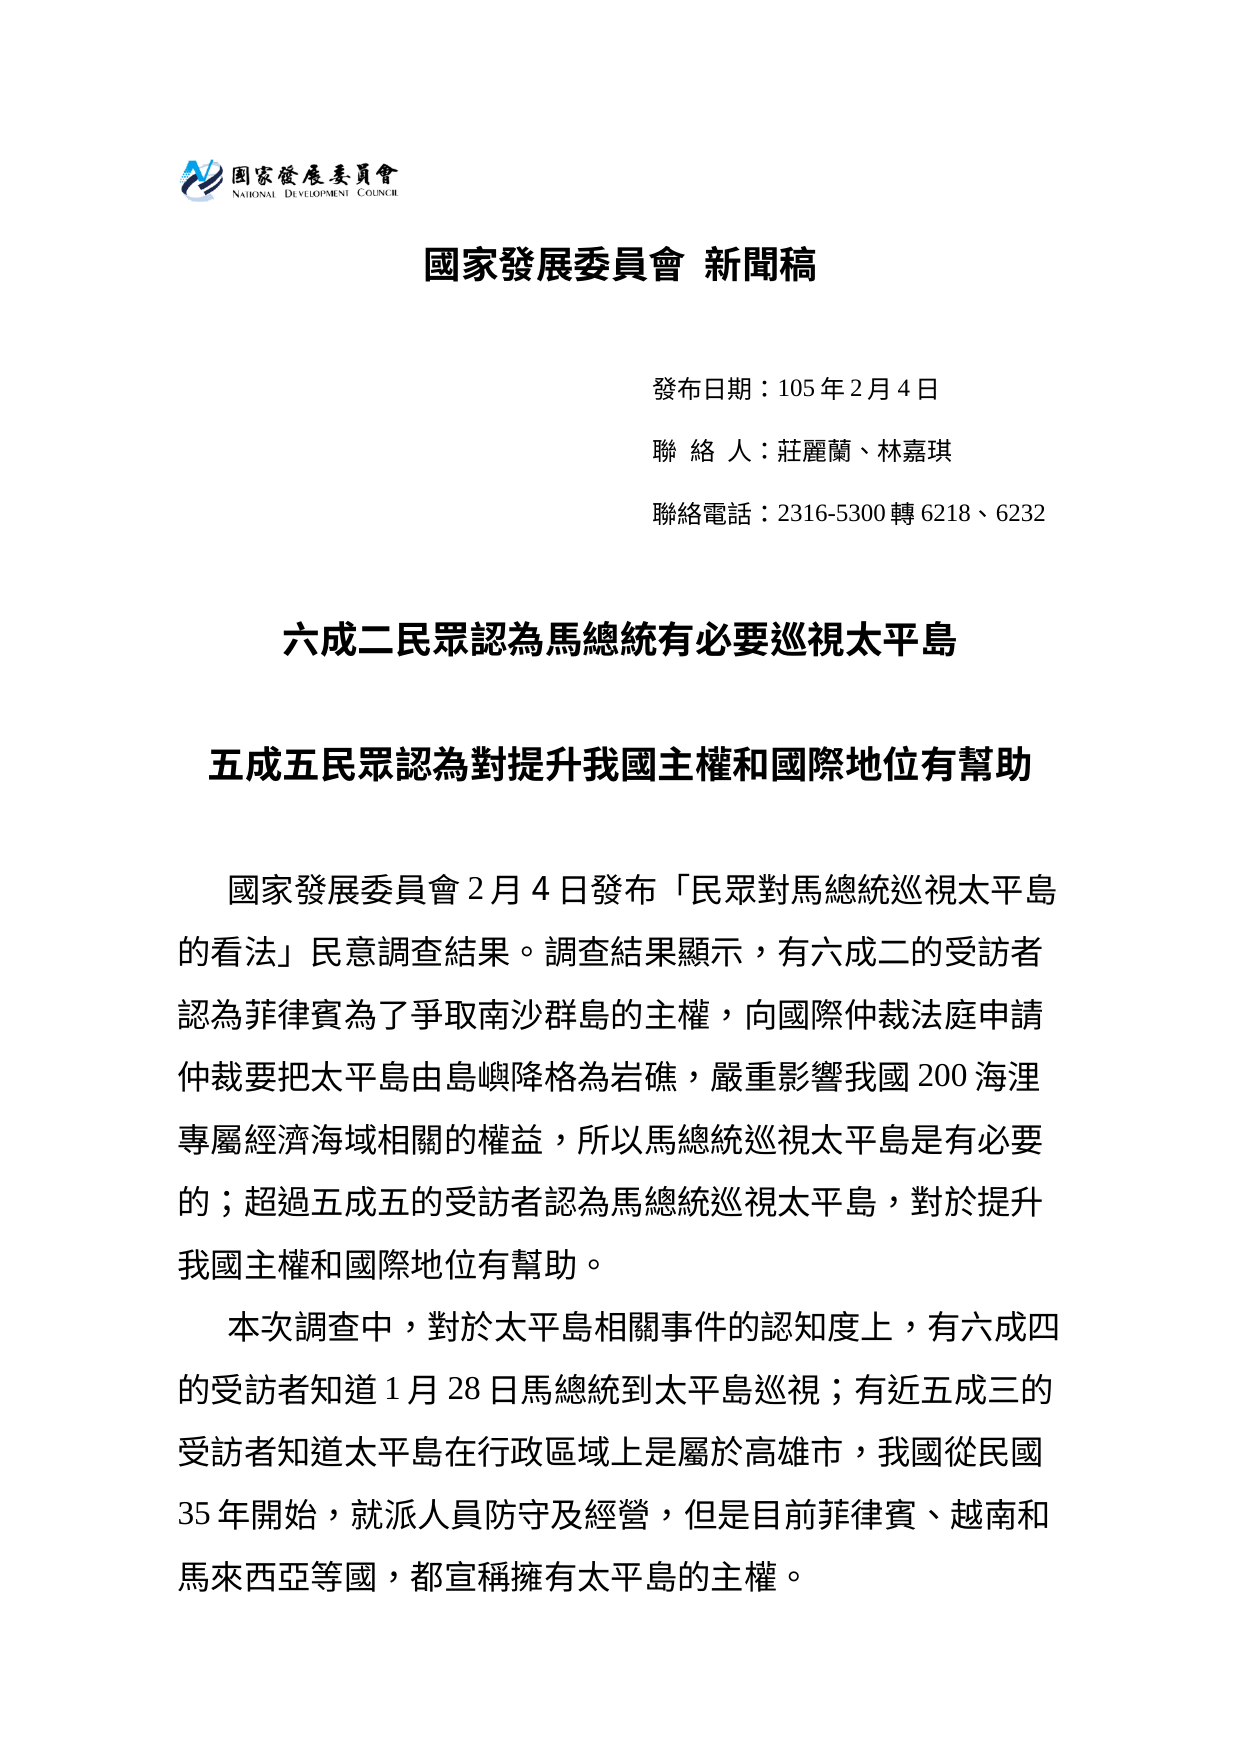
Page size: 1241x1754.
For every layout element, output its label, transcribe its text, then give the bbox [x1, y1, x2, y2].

text 發布日期：105年2月4日 [177, 346, 1063, 408]
text 聯 絡 人：莊麗蘭、林嘉琪 [177, 408, 1063, 471]
text 國家發展委員會 新聞稿 [177, 221, 1063, 283]
text 五成五民眾認為對提升我國主權和國際地位有幫助 [177, 721, 1063, 783]
text 聯絡電話：2316-5300轉6218、6232 [177, 471, 1063, 533]
text 國家發展委員會2月4日發布「民眾對馬總統巡視太平島的看法」民意調查結果。調查結果顯示，有六成二的受訪者認為菲律賓為了爭取南沙群島的主權，向國際仲裁法庭申請仲裁要把太平島由島嶼降格為岩礁，嚴重影響我國200海浬專屬經濟海域相關的權益，所以馬總統巡視太平島是有必要的；超過五成五的受訪者認為馬總統巡視太平島，對於提升我國主權和國際地位有幫助。 [177, 846, 1063, 1283]
text 本次調查中，對於太平島相關事件的認知度上，有六成四的受訪者知道1月28日馬總統到太平島巡視；有近五成三的受訪者知道太平島在行政區域上是屬於高雄市，我國從民國35年開始，就派人員防守及經營，但是目前菲律賓、越南和馬來西亞等國，都宣稱擁有太平島的主權。 [177, 1283, 1063, 1596]
text 六成二民眾認為馬總統有必要巡視太平島 [177, 596, 1063, 658]
